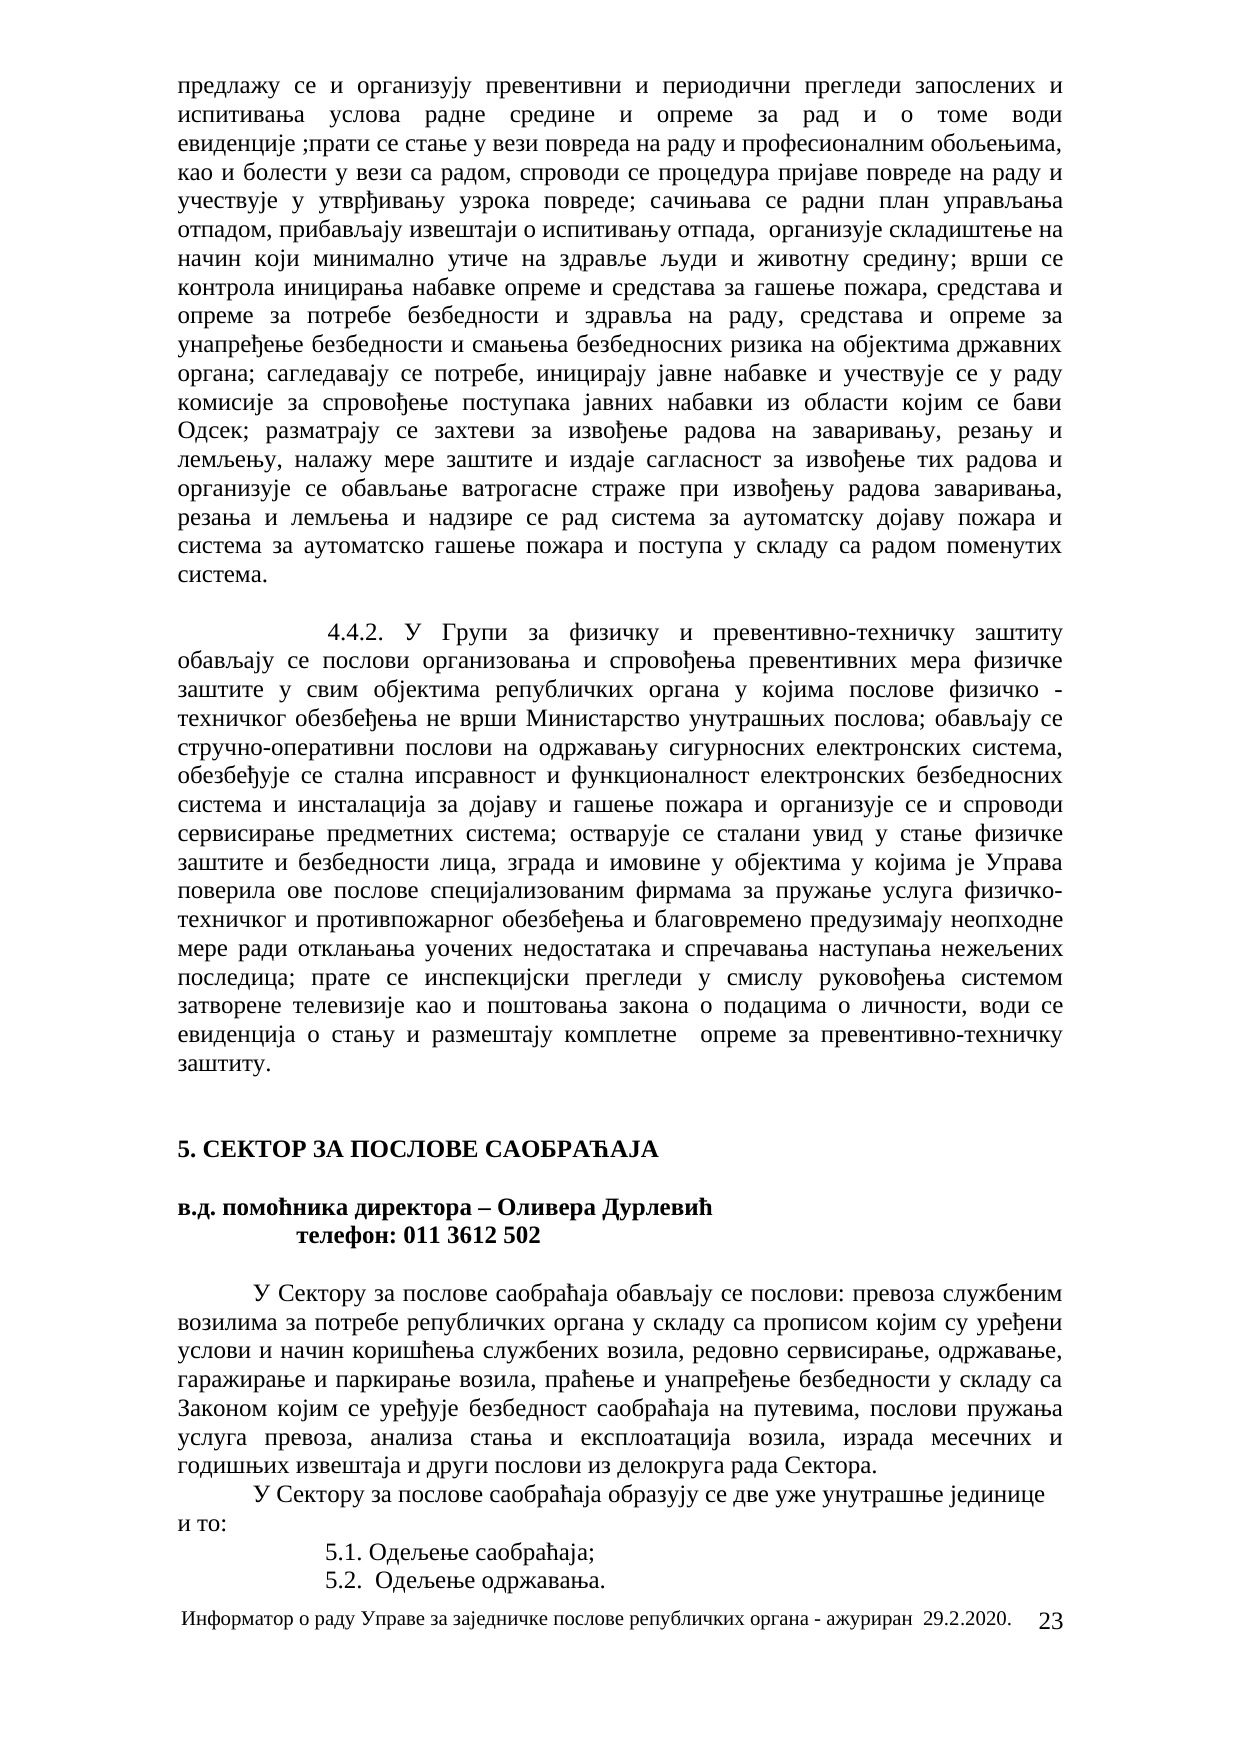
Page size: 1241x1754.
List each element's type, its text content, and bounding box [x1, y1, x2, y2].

text 4.4.2. У Групи за физичку и превентивно-техничку заштиту обављају се послови организовања и спровођења превентивних мера физичке заштите у свим објектима републичких органа у којима послове физичко - техничког обезбеђења не врши Министарство унутрашњих послова; обављају се стручно-оперативни послови на одржавању сигурносних електронских система, обезбеђује се стална ипсравност и функционалност електронских безбедносних система и инсталација за дојаву и гашење пожара и организује се и спроводи сервисирање предметних система; остварује се сталани увид у стање физичке заштите и безбедности лица, зграда и имовине у објектима у којима је Управа поверила ове послове специјализованим фирмама за пружање услуга физичко-техничког и противпожарног обезбеђења и благовремено предузимају неопходне мере ради отклањања уочених недостатака и спречавања наступања нежељених последица; прате се инспекцијски прегледи у смислу руковођења системом затворене телевизије као и поштовања закона о подацима о личности, води се евиденција о стању и размештају комплетне опреме за превентивно-техничку заштиту. [177, 617, 1063, 1077]
text в.д. помоћника директора – Оливера Дурлевић [177, 1192, 1063, 1220]
text 5.1. Одељење саобраћаја; [177, 1537, 1063, 1565]
text предлажу се и организују превентивни и периодични прегледи запослених и испитивања услова радне средине и опреме за рад и о томе води евиденције ;прати се стање у вези повреда на раду и професионалним обољењима, као и болести у вези са радом, спроводи се процедура пријаве повреде на раду и учествује у утврђивању узрока повреде; сачињава се радни план управљања отпадом, прибављају извештаји о испитивању отпада, организује складиштење на начин који минимално утиче на здравље људи и животну средину; врши се контрола иницирања набавке опреме и средстава за гашење пожара, средстава и опреме за потребе безбедности и здравља на раду, средстава и опреме за унапређење безбедности и смањења безбедносних ризика на објектима државних органа; сагледавају се потребе, иницирају јавне набавке и учествује се у раду комисије за спровођење поступака јавних набавки из области којим се бави Одсек; разматрају се захтеви за извођење радова на заваривању, резању и лемљењу, налажу мере заштите и издаје сагласност за извођење тих радова и организује се обављање ватрогасне страже при извођењу радова заваривања, резања и лемљења и надзире се рад система за аутоматску дојаву пожара и система за аутоматско гашење пожара и поступа у складу са радом поменутих система. [177, 70, 1063, 588]
text У Сектору за послове саобраћаја образују се две уже унутрашње јединице и то: [177, 1479, 1063, 1537]
text 5. СЕКТОР ЗА ПОСЛОВЕ САОБРАЋАЈА [177, 1134, 1063, 1163]
text 5.2. Одељење одржавања. [177, 1565, 1063, 1594]
text телефон: 011 3612 502 [177, 1220, 1063, 1249]
text У Сектору за послове саобраћаја обављају се послови: превоза службеним возилима за потребе републичких органа у складу са прописом којим су уређени услови и начин коришћења службених возила, редовно сервисирање, одржавање, гаражирање и паркирање возила, праћење и унапређење безбедности у складу са Законом којим се уређује безбедност саобраћаја на путевима, послови пружања услуга превоза, анализа стања и експлоатација возила, израда месечних и годишњих извештаја и други послови из делокруга рада Сектора. [177, 1278, 1063, 1479]
